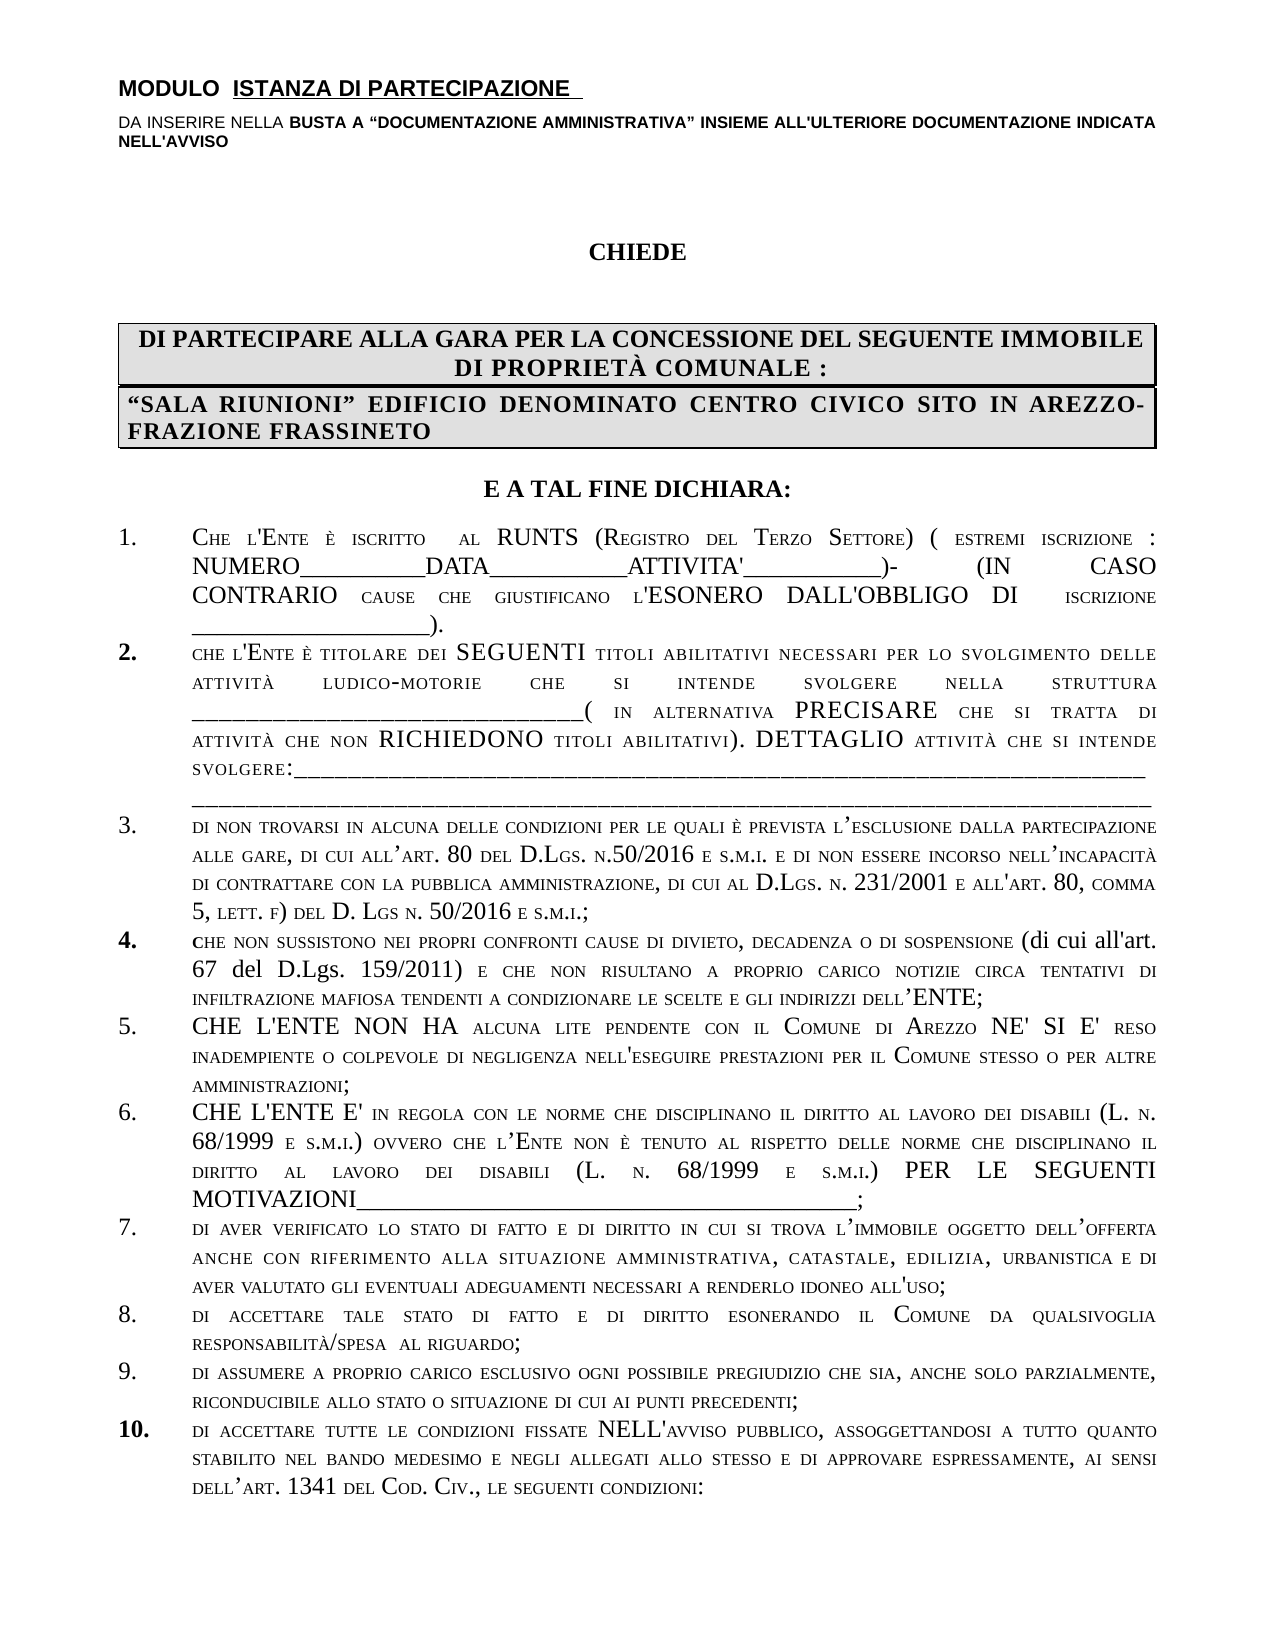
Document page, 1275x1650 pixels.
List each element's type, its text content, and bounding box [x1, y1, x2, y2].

list Che l'Ente è iscritto al RUNTS (Registro del Terzo Settore) ( estremi iscrizione : NUMERO__________DATA___________ATTIVITA'___________)- (IN CASO CONTRARIO cause che giustificano l'ESONERO DALL'OBBLIGO DI iscrizione ___________________). [118, 522, 1157, 637]
list di accettare tutte le condizioni fissate NELL'avviso pubblico, assoggettandosi a tutto quanto stabilito nel bando medesimo e negli allegati allo stesso e di approvare espressamente, ai sensi dell’art. 1341 del Cod. Civ., le seguenti condizioni: [118, 1414, 1157, 1500]
list di aver verificato lo stato di fatto e di diritto in cui si trova l’immobile oggetto dell’offerta anche con riferimento alla situazione amministrativa, catastale, edilizia, urbanistica e di aver valutato gli eventuali adeguamenti necessari a renderlo idoneo all'uso; [118, 1212, 1157, 1299]
text CHIEDE [118, 237, 1157, 266]
text E A TAL FINE DICHIARA: [118, 467, 1157, 505]
list che l'Ente è titolare dei SEGUENTI titoli abilitativi necessari per lo svolgimento delle attività ludico-motorie che si intende svolgere nella struttura _____________________________( in alternativa PRECISARE che si tratta di attività che non RICHIEDONO titoli abilitativi). DETTAGLIO attività che si intende svolgere:______________________________________________________________________________________________________________________________________ [118, 637, 1157, 810]
list che non sussistono nei propri confronti cause di divieto, decadenza o di sospensione (di cui all'art. 67 del D.Lgs. 159/2011) e che non risultano a proprio carico notizie circa tentativi di infiltrazione mafiosa tendenti a condizionare le scelte e gli indirizzi dell’ENTE; [118, 925, 1157, 1011]
list di accettare tale stato di fatto e di diritto esonerando il Comune da qualsivoglia responsabilità/spesa al riguardo; [118, 1299, 1157, 1356]
list CHE L'ENTE NON HA alcuna lite pendente con il Comune di Arezzo NE' SI E' reso inadempiente o colpevole di negligenza nell'eseguire prestazioni per il Comune stesso o per altre amministrazioni; [118, 1011, 1157, 1097]
title “SALA RIUNIONI” EDIFICIO DENOMINATO CENTRO CIVICO SITO IN AREZZO-FRAZIONE FRASSINETO [119, 388, 1154, 447]
text DI PARTECIPARE ALLA GARA PER LA CONCESSIONE DEL SEGUENTE IMMOBILE DI PROPRIETÀ COMUNALE : [119, 324, 1154, 384]
list CHE L'ENTE E' in regola con le norme che disciplinano il diritto al lavoro dei disabili (L. n. 68/1999 e s.m.i.) ovvero che l’Ente non è tenuto al rispetto delle norme che disciplinano il diritto al lavoro dei disabili (L. n. 68/1999 e s.m.i.) PER LE SEGUENTI MOTIVAZIONI________________________________________; [118, 1097, 1157, 1212]
list di non trovarsi in alcuna delle condizioni per le quali è prevista l’esclusione dalla partecipazione alle gare, di cui all’art. 80 del D.Lgs. n.50/2016 e s.m.i. e di non essere incorso nell’incapacità di contrattare con la pubblica amministrazione, di cui al D.Lgs. n. 231/2001 e all'art. 80, comma 5, lett. f) del D. Lgs n. 50/2016 e s.m.i.; [118, 810, 1157, 925]
list di assumere a proprio carico esclusivo ogni possibile pregiudizio che sia, anche solo parzialmente, riconducibile allo stato o situazione di cui ai punti precedenti; [118, 1356, 1157, 1414]
